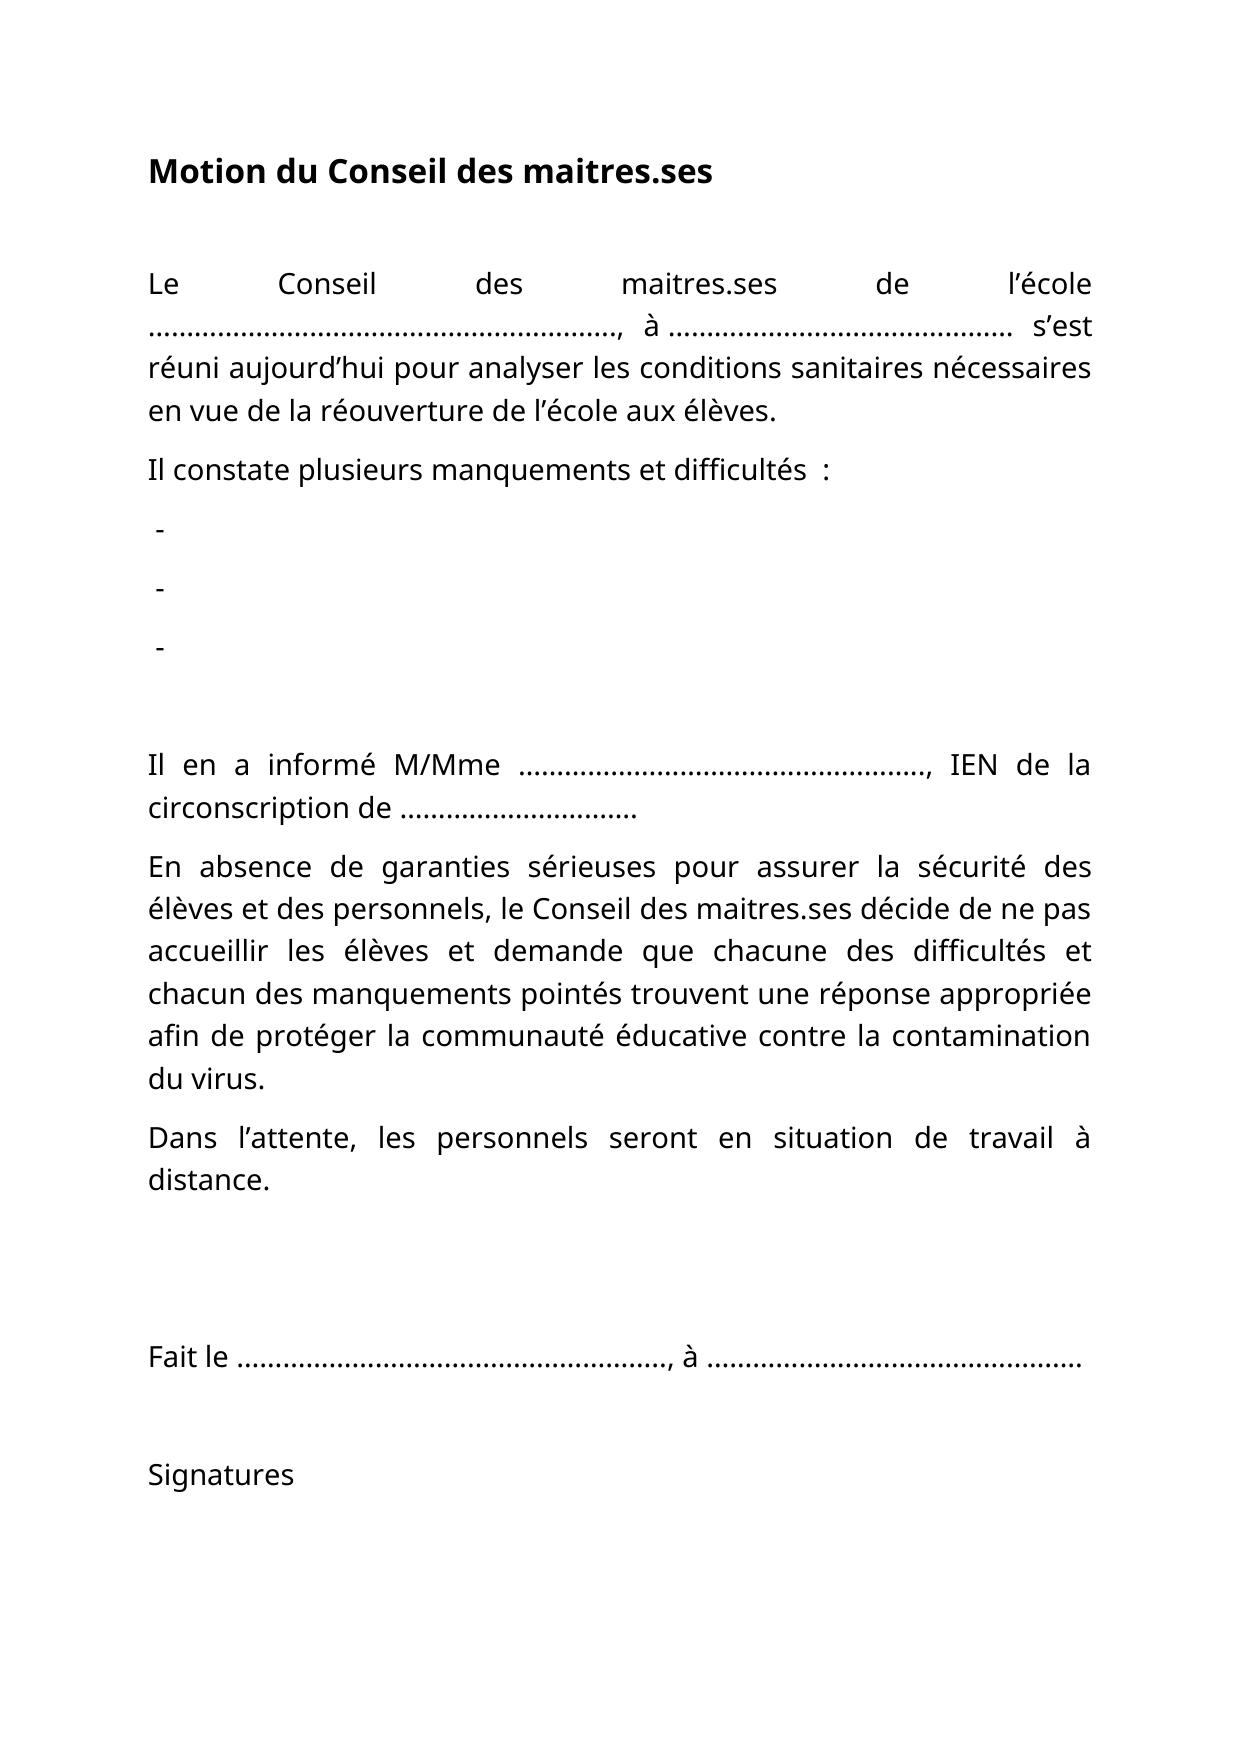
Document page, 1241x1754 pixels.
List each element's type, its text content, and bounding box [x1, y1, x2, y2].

text - [148, 567, 1093, 607]
text Il constate plusieurs manquements et difficultés : [148, 449, 1093, 489]
text - [148, 626, 1093, 666]
text En absence de garanties sérieuses pour assurer la sécurité des élèves et des personnels, le Conseil des maitres.ses décide de ne pas accueillir les élèves et demande que chacune des difficultés et chacun des manquements pointés trouvent une réponse appropriée afin de protéger la communauté éducative contre la contamination du virus. [148, 846, 1093, 1098]
text Dans l’attente, les personnels seront en situation de travail à distance. [148, 1117, 1093, 1199]
text Le Conseil des maitres.ses de l’école ……………………………………………………., à ……………………………………… s’est réuni aujourd’hui pour analyser les conditions sanitaires nécessaires en vue de la réouverture de l’école aux élèves. [148, 263, 1093, 430]
text Il en a informé M/Mme …………………………………………….., IEN de la circonscription de …………………………. [148, 744, 1093, 827]
text - [148, 508, 1093, 548]
text Motion du Conseil des maitres.ses [148, 148, 1093, 193]
text Fait le ……………………………………………….., à …………………………………………. [148, 1337, 1093, 1376]
text Signatures [148, 1455, 1093, 1494]
